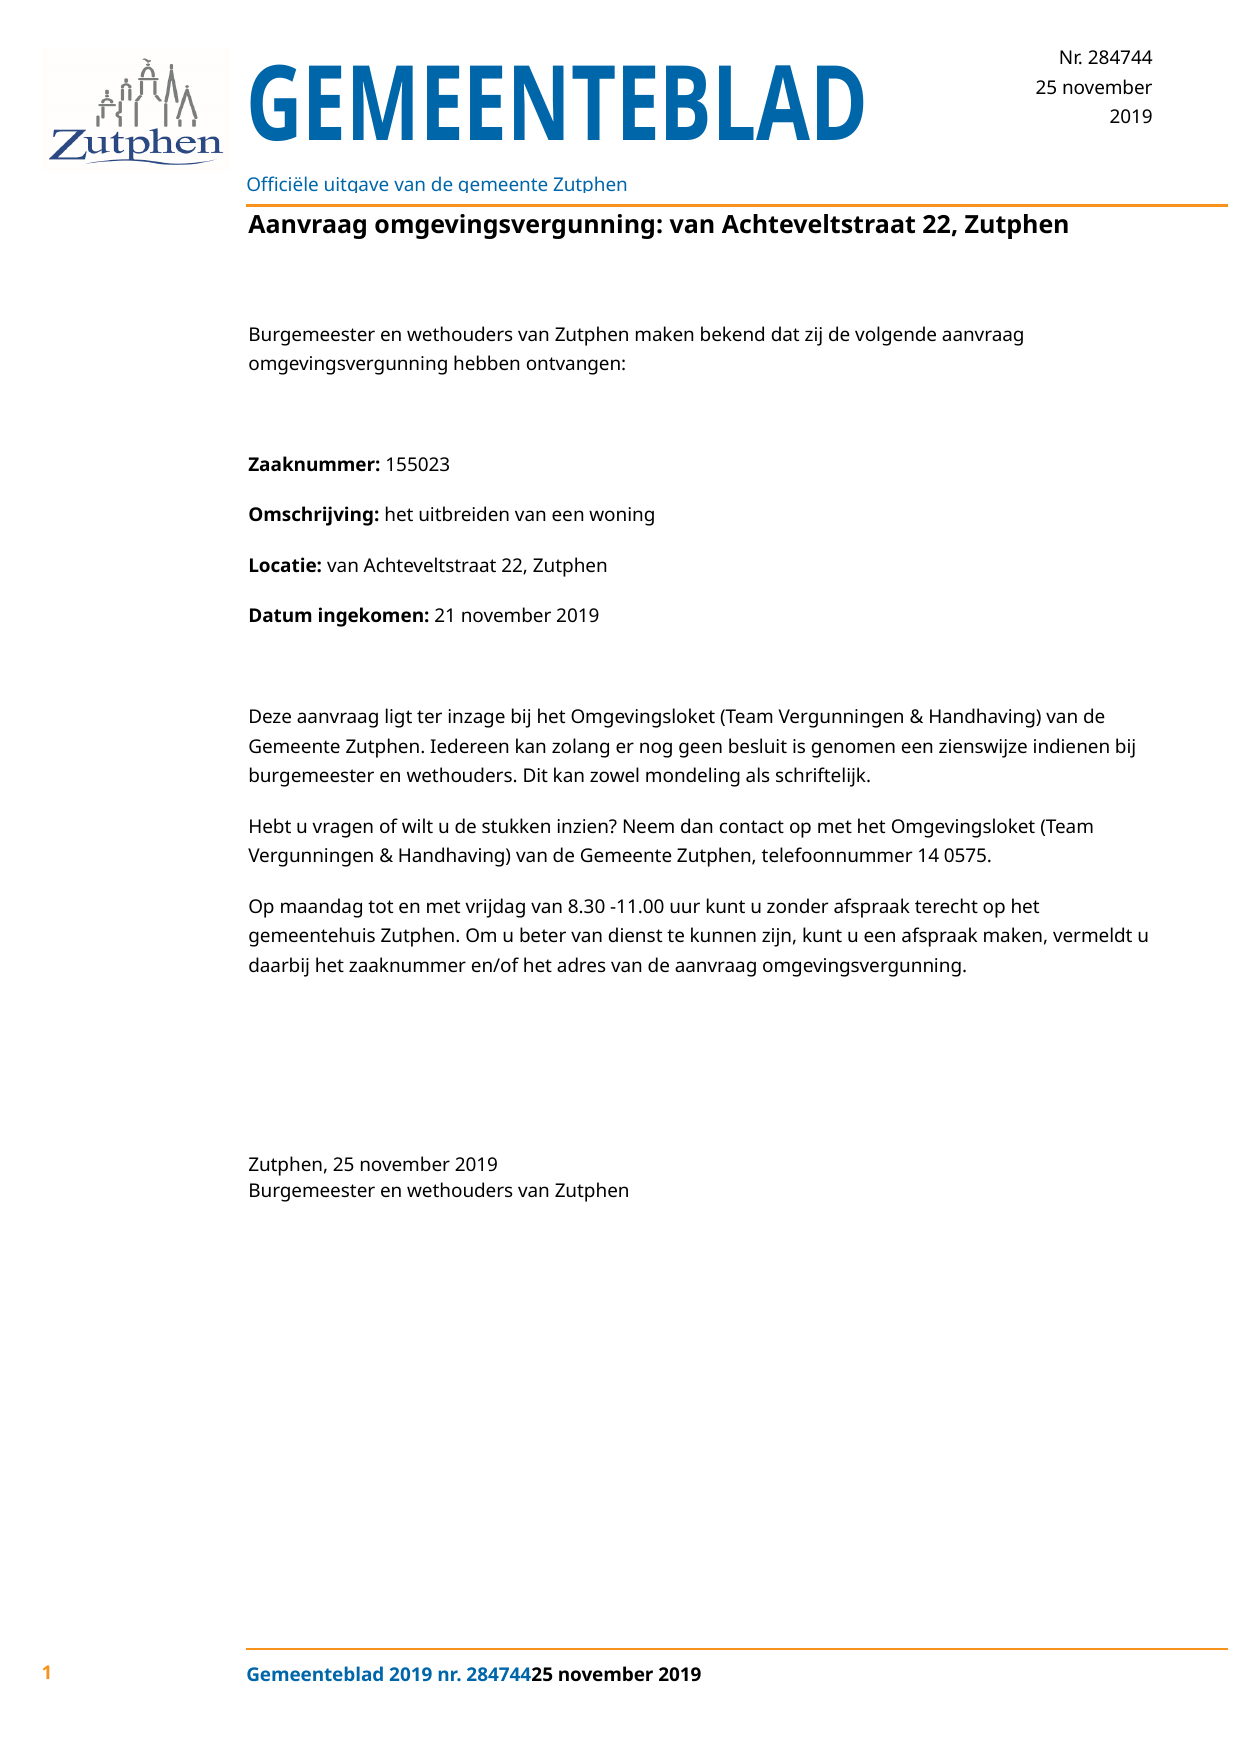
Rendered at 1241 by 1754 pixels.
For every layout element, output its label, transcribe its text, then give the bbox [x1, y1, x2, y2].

text Hebt u vragen of wilt u de stukken inzien? Neem dan contact op met het Omgevingsloket (Team Vergunningen & Handhaving) van de Gemeente Zutphen, telefoonnummer 14 0575. [248, 813, 1152, 868]
picture [41, 47, 231, 172]
text Op maandag tot en met vrijdag van 8.30 -11.00 uur kunt u zonder afspraak terecht op het gemeentehuis Zutphen. Om u beter van dienst te kunnen zijn, kunt u een afspraak maken, vermeldt u daarbij het zaaknummer en/of het adres van de aanvraag omgevingsvergunning. [248, 893, 1152, 978]
text Datum ingekomen: 21 november 2019 [248, 602, 1152, 628]
text Burgemeester en wethouders van Zutphen maken bekend dat zij de volgende aanvraag omgevingsvergunning hebben ontvangen: [248, 321, 1152, 376]
text Zaaknummer: 155023 [248, 451, 1152, 477]
text Omschrijving: het uitbreiden van een woning [248, 502, 1152, 527]
text Deze aanvraag ligt ter inzage bij het Omgevingsloket (Team Vergunningen & Handhaving) van de Gemeente Zutphen. Iedereen kan zolang er nog geen besluit is genomen een zienswijze indienen bij burgemeester en wethouders. Dit kan zowel mondeling als schriftelijk. [248, 703, 1152, 788]
text Aanvraag omgevingsvergunning: van Achteveltstraat 22, Zutphen [248, 207, 1152, 241]
text Locatie: van Achteveltstraat 22, Zutphen [248, 552, 1152, 578]
text Zutphen, 25 november 2019 [248, 1151, 1152, 1177]
text Burgemeester en wethouders van Zutphen [248, 1177, 1152, 1202]
